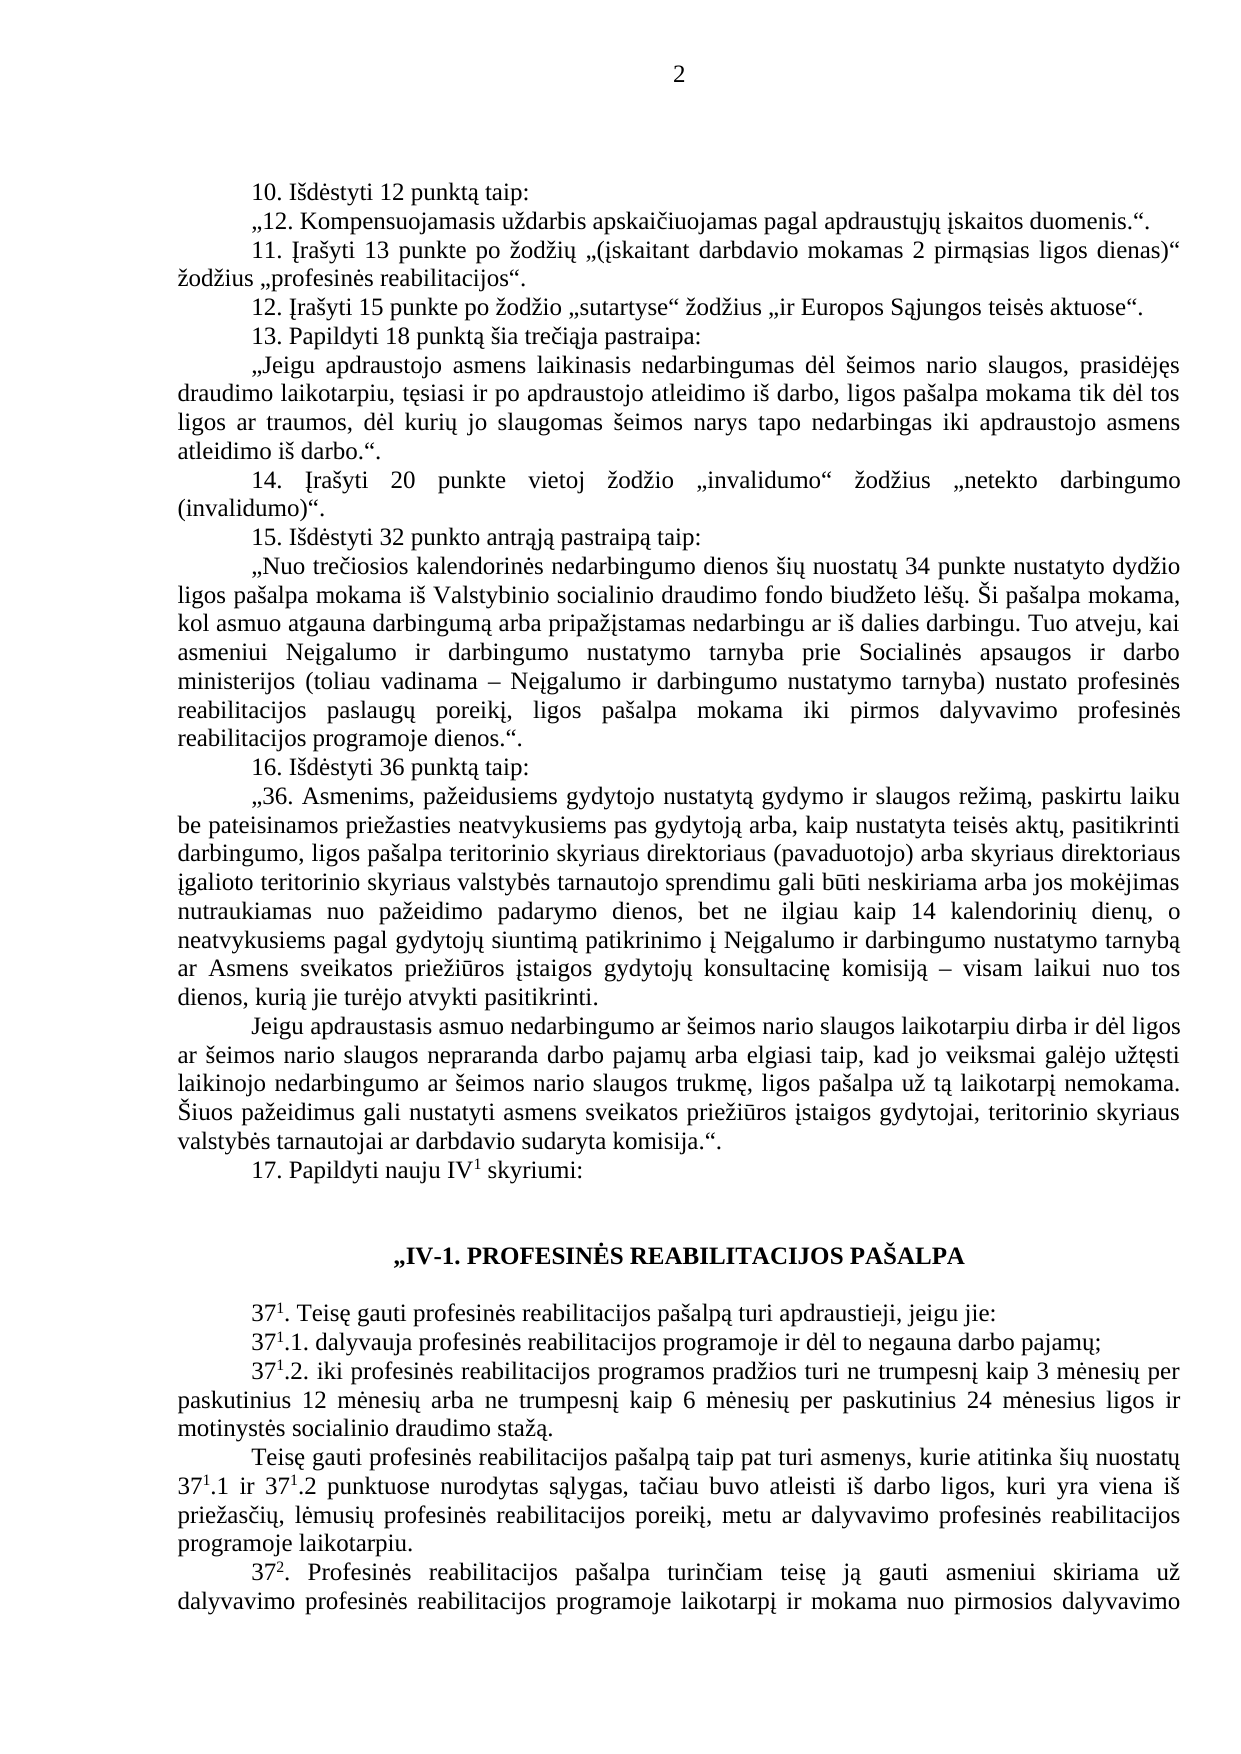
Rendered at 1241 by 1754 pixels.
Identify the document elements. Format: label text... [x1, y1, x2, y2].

text 17. Papildyti nauju IV1 skyriumi: [177, 1155, 1181, 1183]
text „12. Kompensuojamasis uždarbis apskaičiuojamas pagal apdraustųjų įskaitos duomenis.“. [177, 206, 1181, 235]
text 11. Įrašyti 13 punkte po žodžių „(įskaitant darbdavio mokamas 2 pirmąsias ligos dienas)“ žodžius „profesinės reabilitacijos“. [177, 235, 1181, 292]
text 371.2. iki profesinės reabilitacijos programos pradžios turi ne trumpesnį kaip 3 mėnesių per paskutinius 12 mėnesių arba ne trumpesnį kaip 6 mėnesių per paskutinius 24 mėnesius ligos ir motinystės socialinio draudimo stažą. [177, 1356, 1181, 1442]
text 372. Profesinės reabilitacijos pašalpa turinčiam teisę ją gauti asmeniui skiriama už dalyvavimo profesinės reabilitacijos programoje laikotarpį ir mokama nuo pirmosios dalyvavimo [177, 1557, 1181, 1615]
text Teisę gauti profesinės reabilitacijos pašalpą taip pat turi asmenys, kurie atitinka šių nuostatų 371.1 ir 371.2 punktuose nurodytas sąlygas, tačiau buvo atleisti iš darbo ligos, kuri yra viena iš priežasčių, lėmusių profesinės reabilitacijos poreikį, metu ar dalyvavimo profesinės reabilitacijos programoje laikotarpiu. [177, 1442, 1181, 1557]
text „IV-1. PROFESINĖS REABILITACIJOS PAŠALPA [177, 1241, 1181, 1270]
text 12. Įrašyti 15 punkte po žodžio „sutartyse“ žodžius „ir Europos Sąjungos teisės aktuose“. [177, 292, 1181, 321]
text 10. Išdėstyti 12 punktą taip: [177, 177, 1181, 206]
text 371. Teisę gauti profesinės reabilitacijos pašalpą turi apdraustieji, jeigu jie: [177, 1298, 1181, 1327]
text „36. Asmenims, pažeidusiems gydytojo nustatytą gydymo ir slaugos režimą, paskirtu laiku be pateisinamos priežasties neatvykusiems pas gydytoją arba, kaip nustatyta teisės aktų, pasitikrinti darbingumo, ligos pašalpa teritorinio skyriaus direktoriaus (pavaduotojo) arba skyriaus direktoriaus įgalioto teritorinio skyriaus valstybės tarnautojo sprendimu gali būti neskiriama arba jos mokėjimas nutraukiamas nuo pažeidimo padarymo dienos, bet ne ilgiau kaip 14 kalendorinių dienų, o neatvykusiems pagal gydytojų siuntimą patikrinimo į Neįgalumo ir darbingumo nustatymo tarnybą ar Asmens sveikatos priežiūros įstaigos gydytojų konsultacinę komisiją – visam laikui nuo tos dienos, kurią jie turėjo atvykti pasitikrinti. [177, 781, 1181, 1011]
text 16. Išdėstyti 36 punktą taip: [177, 752, 1181, 781]
text Jeigu apdraustasis asmuo nedarbingumo ar šeimos nario slaugos laikotarpiu dirba ir dėl ligos ar šeimos nario slaugos nepraranda darbo pajamų arba elgiasi taip, kad jo veiksmai galėjo užtęsti laikinojo nedarbingumo ar šeimos nario slaugos trukmę, ligos pašalpa už tą laikotarpį nemokama. Šiuos pažeidimus gali nustatyti asmens sveikatos priežiūros įstaigos gydytojai, teritorinio skyriaus valstybės tarnautojai ar darbdavio sudaryta komisija.“. [177, 1011, 1181, 1155]
text „Nuo trečiosios kalendorinės nedarbingumo dienos šių nuostatų 34 punkte nustatyto dydžio ligos pašalpa mokama iš Valstybinio socialinio draudimo fondo biudžeto lėšų. Ši pašalpa mokama, kol asmuo atgauna darbingumą arba pripažįstamas nedarbingu ar iš dalies darbingu. Tuo atveju, kai asmeniui Neįgalumo ir darbingumo nustatymo tarnyba prie Socialinės apsaugos ir darbo ministerijos (toliau vadinama – Neįgalumo ir darbingumo nustatymo tarnyba) nustato profesinės reabilitacijos paslaugų poreikį, ligos pašalpa mokama iki pirmos dalyvavimo profesinės reabilitacijos programoje dienos.“. [177, 551, 1181, 752]
text „Jeigu apdraustojo asmens laikinasis nedarbingumas dėl šeimos nario slaugos, prasidėjęs draudimo laikotarpiu, tęsiasi ir po apdraustojo atleidimo iš darbo, ligos pašalpa mokama tik dėl tos ligos ar traumos, dėl kurių jo slaugomas šeimos narys tapo nedarbingas iki apdraustojo asmens atleidimo iš darbo.“. [177, 350, 1181, 465]
text 15. Išdėstyti 32 punkto antrąją pastraipą taip: [177, 522, 1181, 551]
text 14. Įrašyti 20 punkte vietoj žodžio „invalidumo“ žodžius „netekto darbingumo (invalidumo)“. [177, 465, 1181, 522]
text 13. Papildyti 18 punktą šia trečiąja pastraipa: [177, 321, 1181, 350]
text 371.1. dalyvauja profesinės reabilitacijos programoje ir dėl to negauna darbo pajamų; [177, 1327, 1181, 1356]
